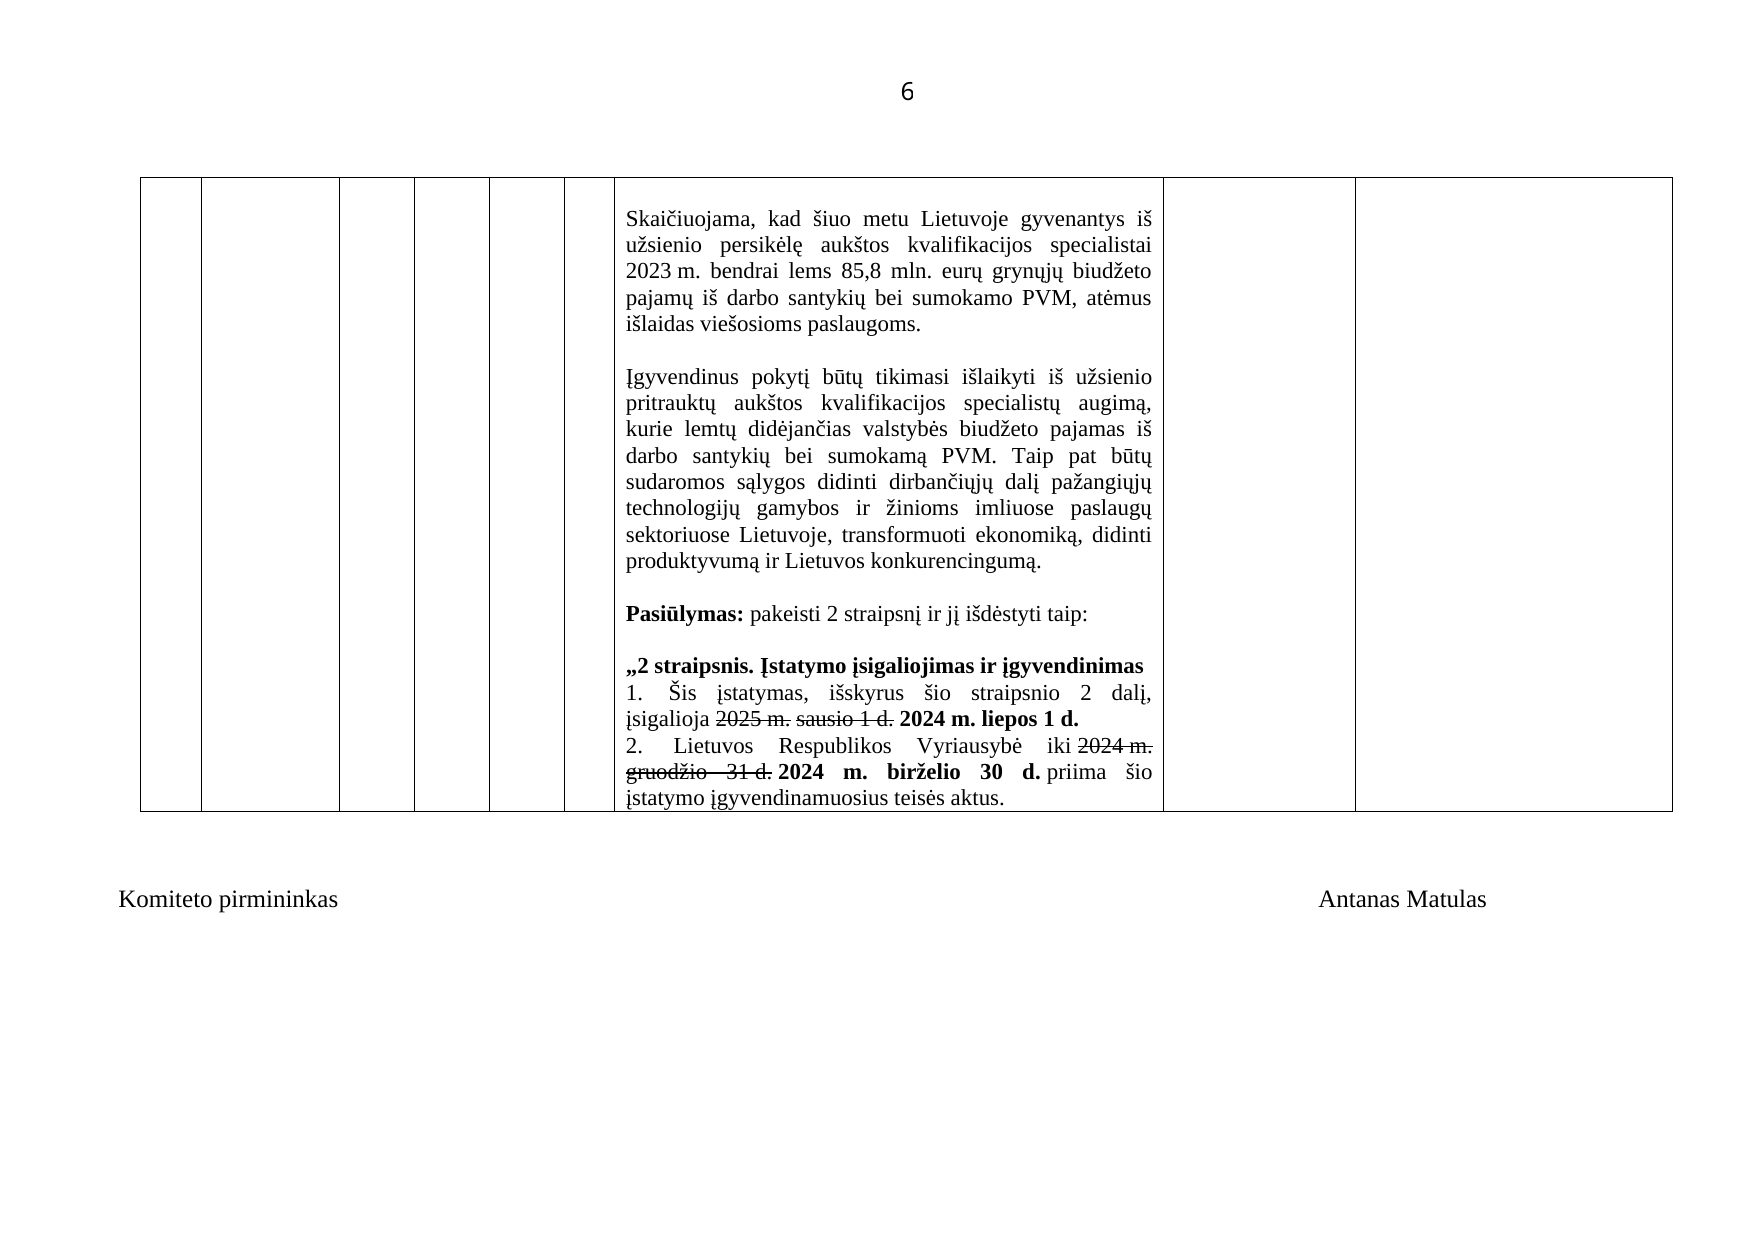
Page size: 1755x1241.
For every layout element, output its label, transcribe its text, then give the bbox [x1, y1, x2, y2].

table_cell [1164, 178, 1355, 811]
table_cell [415, 178, 489, 811]
table_cell [1356, 178, 1672, 811]
table_cell [490, 178, 564, 811]
table_cell [565, 178, 614, 811]
table_cell Skaičiuojama, kad šiuo metu Lietuvoje gyvenantys iš užsienio persikėlę aukštos kvalifikacijos specialistai 2023 m. bendrai lems 85,8 mln. eurų grynųjų biudžeto pajamų iš darbo santykių bei sumokamo PVM, atėmus išlaidas viešosioms paslaugoms. Įgyvendinus pokytį būtų tikimasi išlaikyti iš užsienio pritrauktų aukštos kvalifikacijos specialistų augimą, kurie lemtų didėjančias valstybės biudžeto pajamas iš darbo santykių bei sumokamą PVM. Taip pat būtų sudaromos sąlygos didinti dirbančiųjų dalį pažangiųjų technologijų gamybos ir žinioms imliuose paslaugų sektoriuose Lietuvoje, transformuoti ekonomiką, didinti produktyvumą ir Lietuvos konkurencingumą. Pasiūlymas: pakeisti 2 straipsnį ir jį išdėstyti taip: „2 straipsnis. Įstatymo įsigaliojimas ir įgyvendinimas 1. Šis įstatymas, išskyrus šio straipsnio 2 dalį, įsigalioja 2025 m. sausio 1 d. 2024 m. liepos 1 d. 2. Lietuvos Respublikos Vyriausybė iki 2024 m. gruodžio 31 d. 2024 m. birželio 30 d. priima šio įstatymo įgyvendinamuosius teisės aktus. [615, 178, 1163, 811]
table_cell [141, 178, 201, 811]
table_cell [202, 178, 339, 811]
text Komiteto pirmininkas (Parašas) Antanas Matulas [118, 884, 1695, 912]
table_cell [340, 178, 414, 811]
